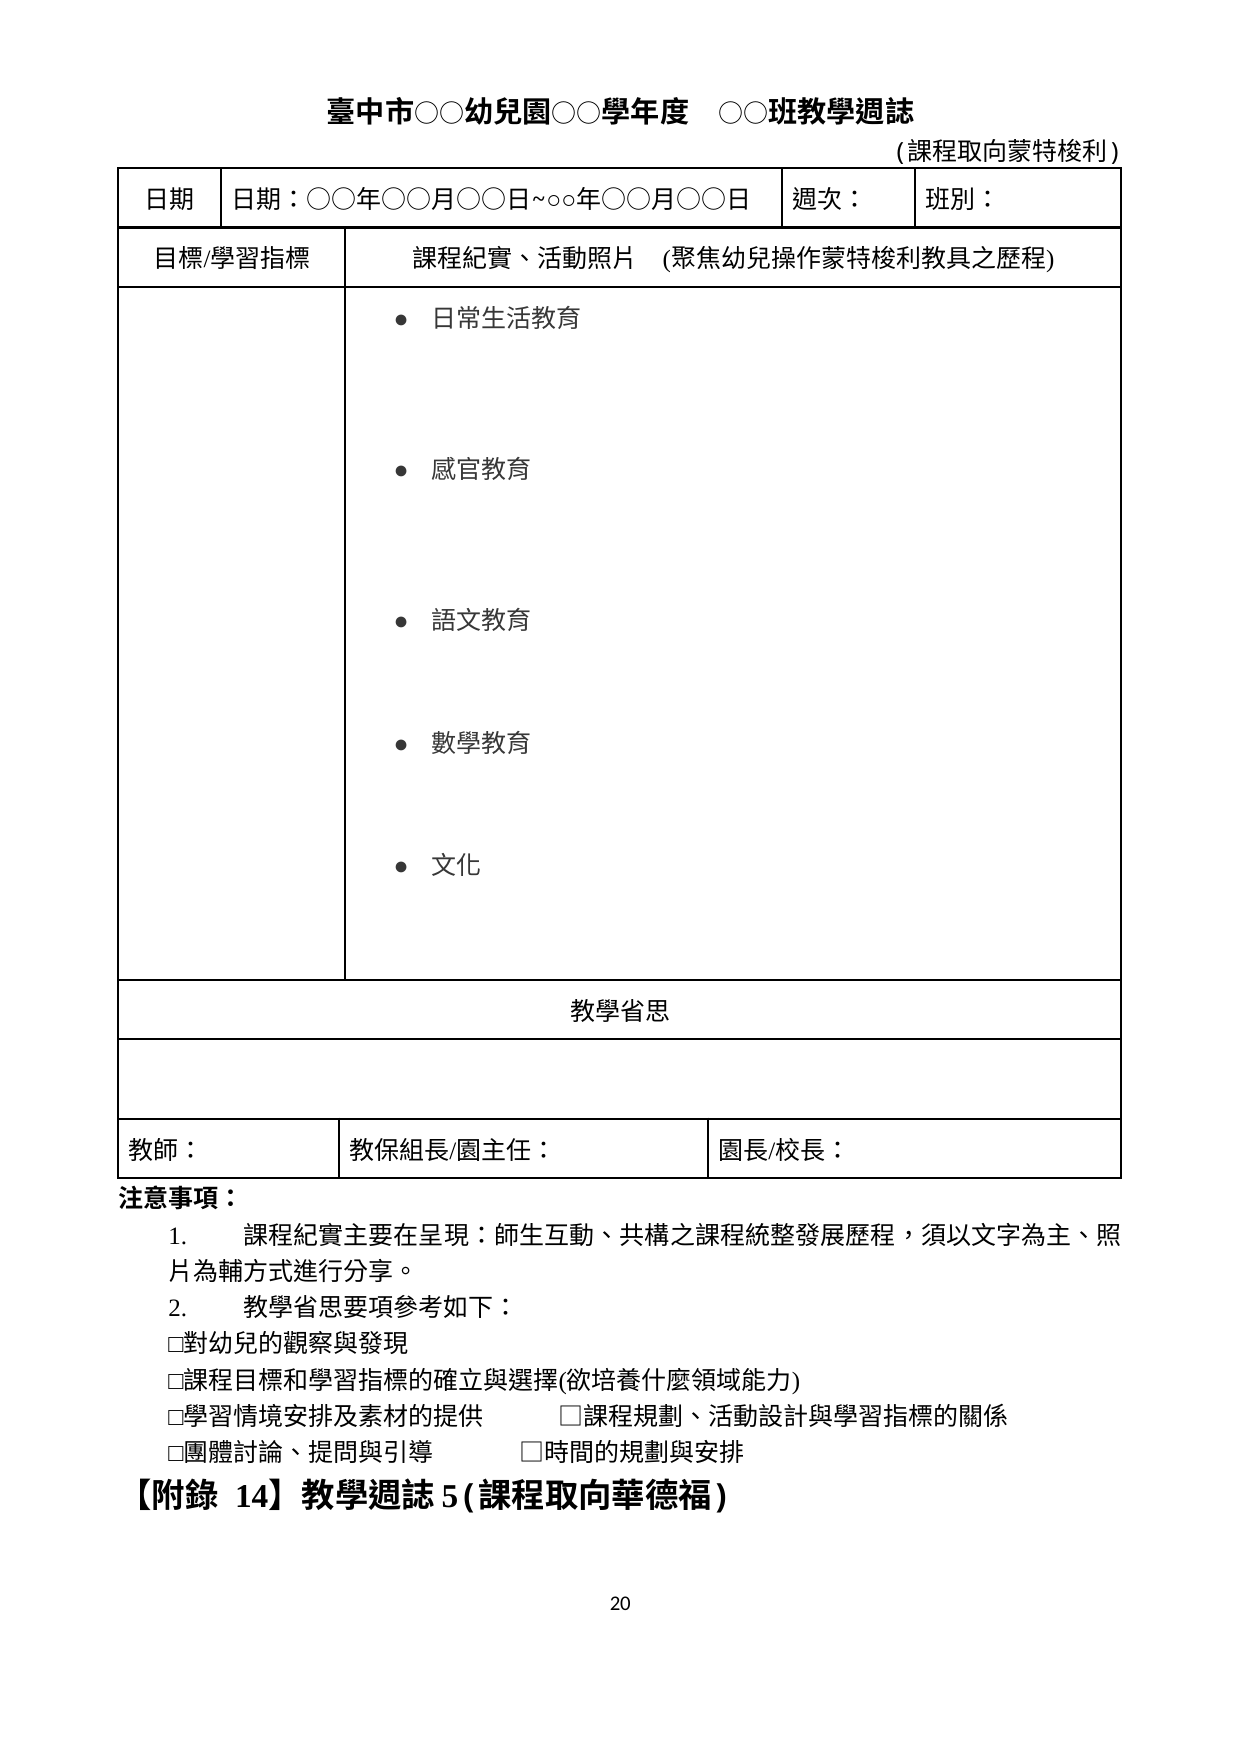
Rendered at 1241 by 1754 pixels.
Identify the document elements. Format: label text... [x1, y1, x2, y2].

table_header 日期：○○年○○月○○日~○○年○○月○○日 [222, 169, 781, 226]
table_cell 日常生活教育 感官教育 語文教育 數學教育 文化 [346, 288, 1120, 978]
text □對幼兒的觀察與發現 [118, 1324, 1122, 1360]
table_header 日期 [119, 169, 220, 226]
table_header 班別： [916, 169, 1120, 226]
table_cell 課程紀實、活動照片 (聚焦幼兒操作蒙特梭利教具之歷程) [346, 229, 1120, 286]
text (課程取向­蒙特梭利) [118, 131, 1122, 167]
table_header 週次： [783, 169, 914, 226]
table_cell 目標/學習指標 [119, 229, 344, 286]
text 注意事項： [118, 1179, 1122, 1215]
list 課程紀實主要在呈現：師生互動、共構之課程統整發展歷程，須以文字為主、照片為輔方式進行分享。 [168, 1215, 1122, 1288]
table_cell 教學省思 [119, 981, 1120, 1038]
table_cell 教保組長/園主任： [340, 1120, 707, 1177]
text 臺中市○○幼兒園○○學年度 ○○班教學週誌 [118, 89, 1122, 131]
text 【附錄 14】教學週誌5(課程取向­華德福) [118, 1469, 989, 1517]
list 教學省思要項參考如下： [168, 1288, 1122, 1324]
table_cell 教師： [119, 1120, 338, 1177]
table_cell [119, 288, 344, 978]
text □團體討論、提問與引導 □時間的規劃與安排 [118, 1433, 1122, 1469]
table_cell [119, 1040, 1120, 1118]
text □課程目標和學習指標的確立與選擇(欲培養什麼領域能力) [118, 1360, 1122, 1396]
text □學習情境安排及素材的提供 □課程規劃、活動設計與學習指標的關係 [118, 1396, 1122, 1433]
table_cell 園長/校長： [709, 1120, 1120, 1177]
